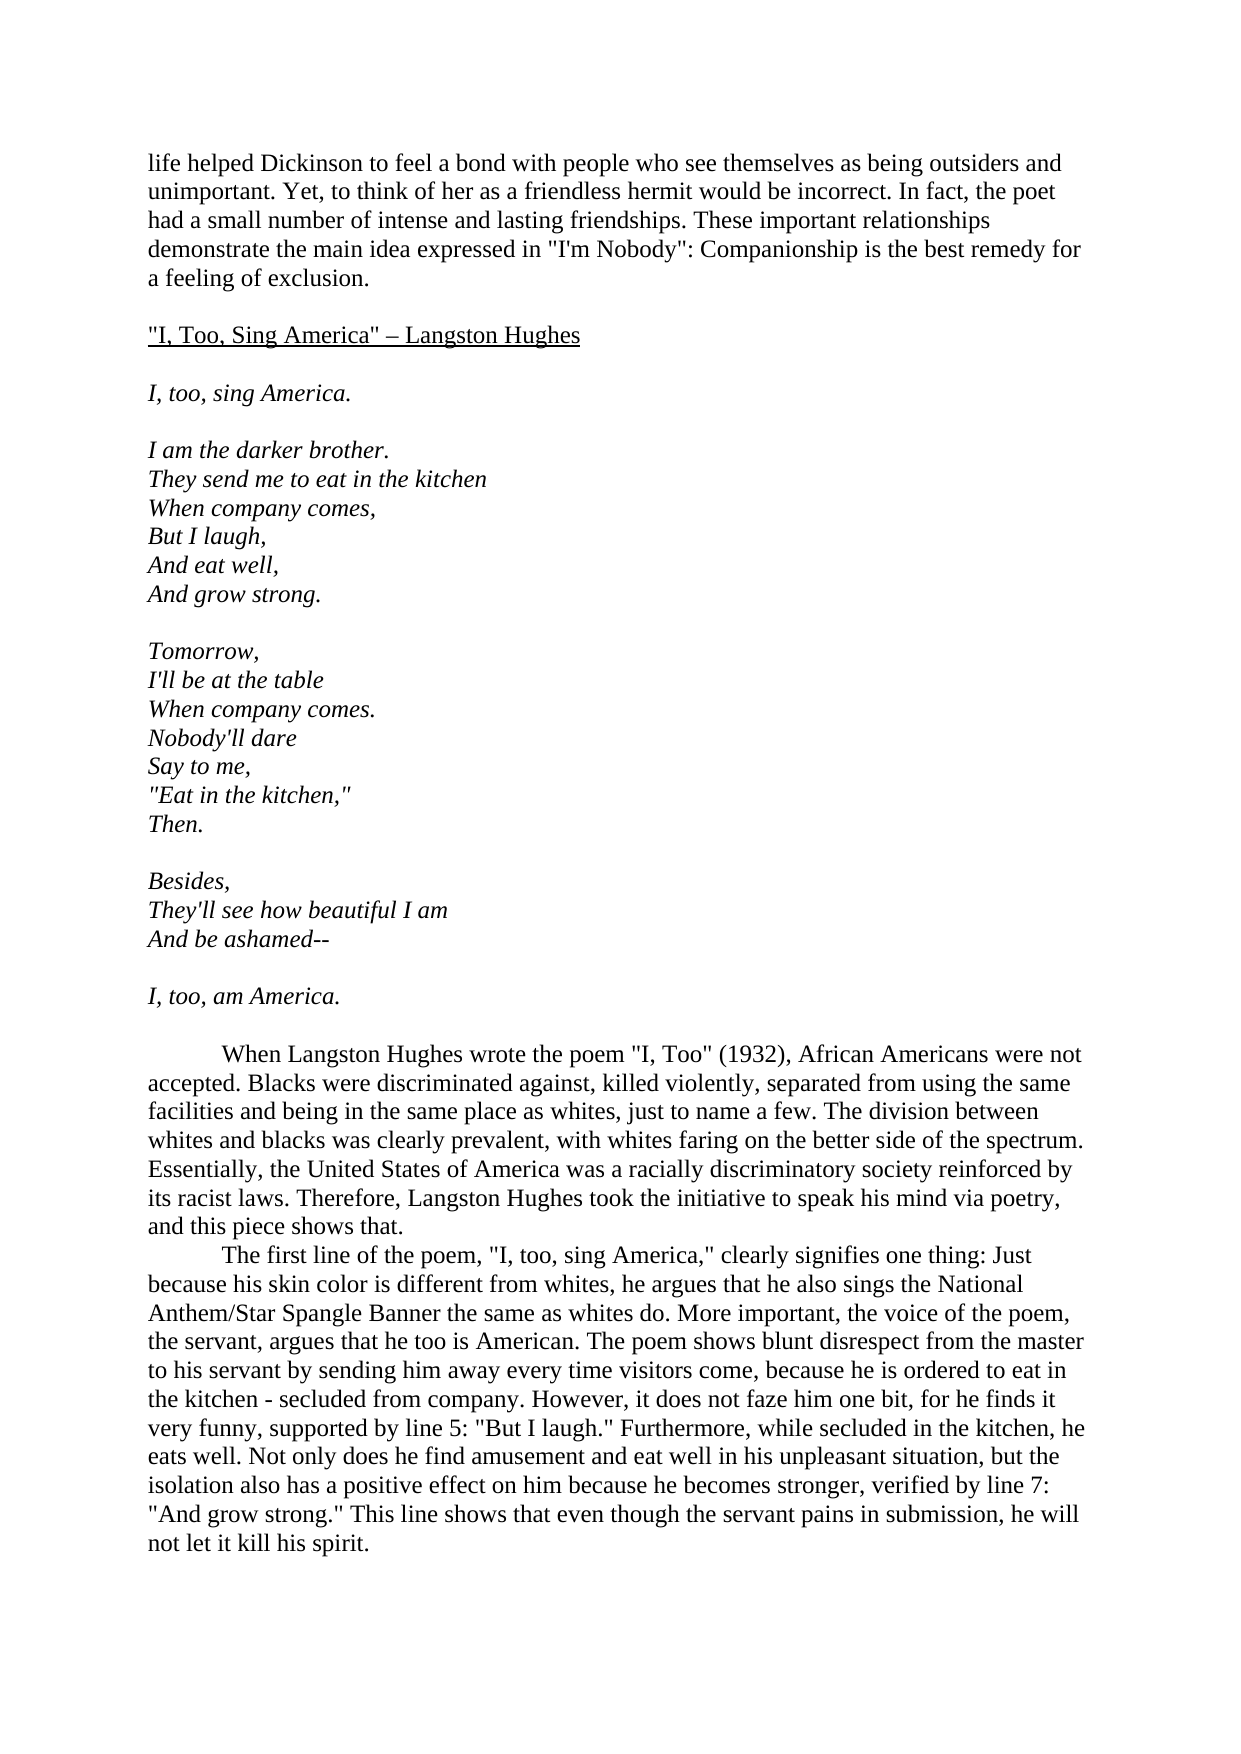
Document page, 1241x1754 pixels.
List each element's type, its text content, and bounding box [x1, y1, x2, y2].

text Tomorrow, [148, 636, 1093, 665]
text life helped Dickinson to feel a bond with people who see themselves as being outsiders and unimportant. Yet, to think of her as a friendless hermit would be incorrect. In fact, the poet had a small number of intense and lasting friendships. These important relationships demonstrate the main idea expressed in "I'm Nobody": Companionship is the best remedy for a feeling of exclusion. [148, 148, 1093, 291]
text The first line of the poem, "I, too, sing America," clearly signifies one thing: Just because his skin color is different from whites, he argues that he also sings the National Anthem/Star Spangle Banner the same as whites do. More important, the voice of the poem, the servant, argues that he too is American. The poem shows blunt disrespect from the master to his servant by sending him away every time visitors come, because he is ordered to eat in the kitchen - secluded from company. However, it does not faze him one bit, for he finds it very funny, supported by line 5: "But I laugh." Furthermore, while secluded in the kitchen, he eats well. Not only does he find amusement and eat well in his unpleasant situation, but the isolation also has a positive effect on him because he becomes stronger, verified by line 7: "And grow strong." This line shows that even though the servant pains in submission, he will not let it kill his spirit. [148, 1240, 1093, 1556]
text When company comes, [148, 493, 1093, 521]
text When Langston Hughes wrote the poem "I, Too" (1932), African Americans were not accepted. Blacks were discriminated against, killed violently, separated from using the same facilities and being in the same place as whites, just to name a few. The division between whites and blacks was clearly prevalent, with whites faring on the better side of the spectrum. Essentially, the United States of America was a racially discriminatory society reinforced by its racist laws. Therefore, Langston Hughes took the initiative to speak his mind via poetry, and this piece shows that. [148, 1039, 1093, 1240]
text And grow strong. [148, 579, 1093, 608]
text I, too, sing America. [148, 378, 1093, 406]
text I am the darker brother. [148, 435, 1093, 464]
text When company comes. [148, 694, 1093, 723]
text Nobody'll dare [148, 723, 1093, 751]
text "Eat in the kitchen," [148, 780, 1093, 809]
text They send me to eat in the kitchen [148, 464, 1093, 493]
text Say to me, [148, 751, 1093, 780]
text I'll be at the table [148, 665, 1093, 694]
text And be ashamed-- [148, 924, 1093, 953]
text Besides, [148, 866, 1093, 895]
text Then. [148, 809, 1093, 838]
text "I, Too, Sing America" – Langston Hughes [148, 320, 1093, 349]
text I, too, am America. [148, 981, 1093, 1010]
text But I laugh, [148, 521, 1093, 550]
text They'll see how beautiful I am [148, 895, 1093, 924]
text And eat well, [148, 550, 1093, 579]
